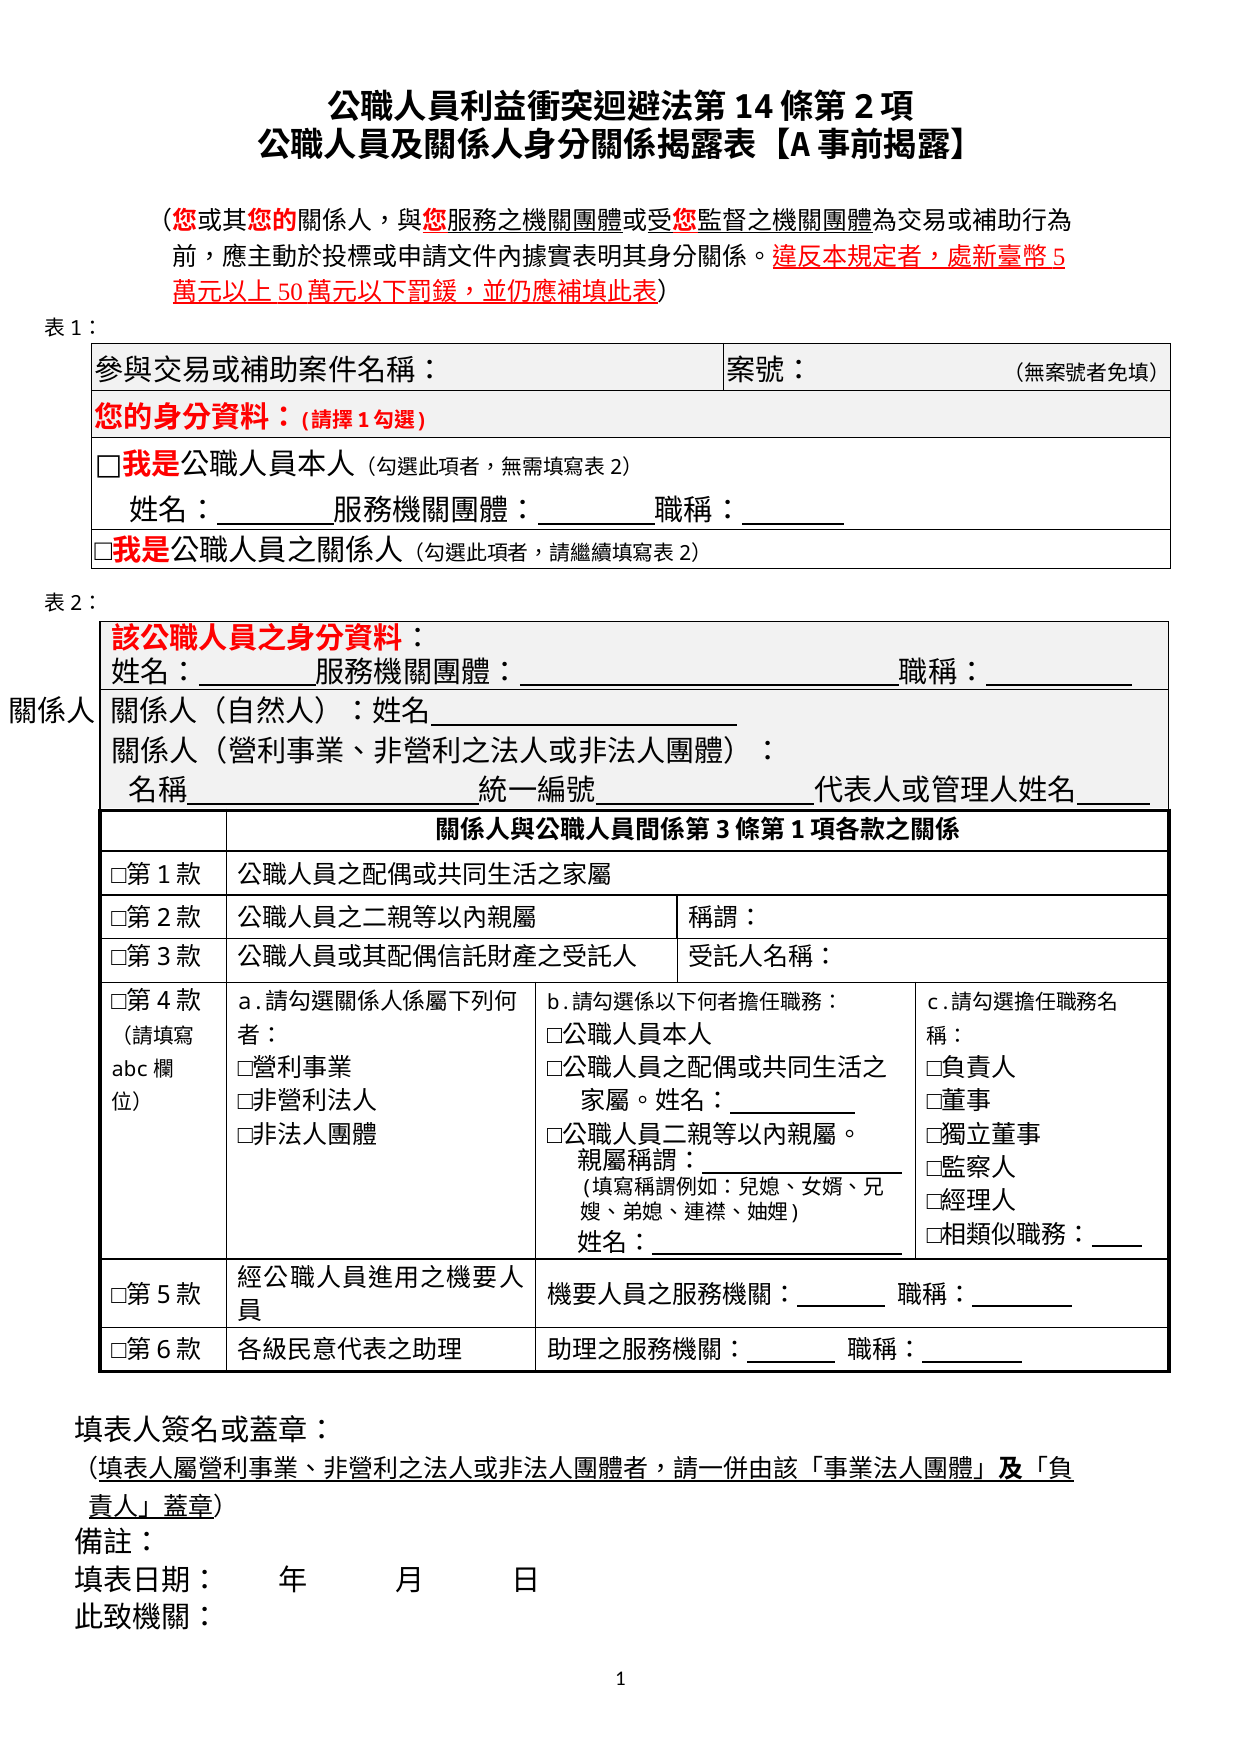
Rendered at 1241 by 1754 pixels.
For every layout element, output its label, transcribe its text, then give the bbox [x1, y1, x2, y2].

table_cell 經公職人員進用之機要人員 [227, 1260, 535, 1326]
table_cell a.請勾選關係人係屬下列何者： □營利事業 □非營利法人 □非法人團體 [227, 983, 535, 1258]
table_cell □我是公職人員本人（勾選此項者，無需填寫表2） 姓名： 服務機關團體： 職稱： [92, 438, 1170, 529]
table_cell [102, 812, 226, 850]
table_cell □第1款 [102, 852, 226, 894]
text 填表人簽名或蓋章： [74, 1410, 1092, 1448]
text 表2： [44, 569, 1092, 621]
table_header 案號： （無案號者免填） [724, 344, 1170, 390]
table_cell □第3款 [102, 939, 226, 982]
text 此致機關： [74, 1598, 1092, 1635]
table_cell 公職人員之配偶或共同生活之家屬 [227, 852, 1167, 894]
table_cell 您的身分資料：(請擇1勾選) [92, 391, 1170, 437]
text （填表人屬營利事業、非營利之法人或非法人團體者，請一併由該「事業法人團體」及「負責人」蓋章） [74, 1448, 1092, 1523]
table_cell c.請勾選擔任職務名稱： □負責人 □董事 □獨立董事 □監察人 □經理人 □相類似職務： [916, 983, 1167, 1258]
table_header 該公職人員之身分資料： 姓名： 服務機關團體： 職稱： [101, 622, 1168, 689]
text 公職人員及關係人身分關係揭露表【A事前揭露】 [148, 126, 1092, 164]
text 公職人員利益衝突迴避法第14條第2項 [148, 89, 1092, 126]
table_cell 公職人員或其配偶信託財產之受託人 [227, 939, 677, 982]
table_cell □第4款 （請填寫abc欄位） [102, 983, 226, 1258]
table_cell □第5款 [102, 1260, 226, 1326]
table_cell 受託人名稱： [678, 939, 1167, 982]
text 表1： [44, 307, 1171, 343]
table_header 參與交易或補助案件名稱： [92, 344, 723, 390]
table_cell □第2款 [102, 896, 226, 938]
text （您或其您的關係人，與您服務之機關團體或受您監督之機關團體為交易或補助行為前，應主動於投標或申請文件內據實表明其身分關係。違反本規定者，處新臺幣5萬元以上50萬元以下罰鍰，並仍應補填此表） [148, 201, 1092, 307]
table_cell b.請勾選係以下何者擔任職務： □公職人員本人 □公職人員之配偶或共同生活之家屬。姓名： □公職人員二親等以內親屬。 親屬稱謂： (填寫稱謂例如：兒媳、女婿、兄嫂、弟媳、連襟、妯娌) 姓名： [536, 983, 915, 1258]
table_cell 公職人員之二親等以內親屬 [227, 896, 676, 938]
table_cell □第6款 [102, 1328, 226, 1369]
table_cell 關係人 關係人（自然人）：姓名 關係人（營利事業、非營利之法人或非法人團體）： 名稱 統一編號 代表人或管理人姓名 [101, 690, 1168, 808]
text 備註： [74, 1523, 1092, 1560]
text 填表日期： 年 月 日 [74, 1560, 1092, 1598]
table_cell □我是公職人員之關係人（勾選此項者，請繼續填寫表2） [92, 530, 1170, 568]
table_cell 助理之服務機關： 職稱： [536, 1328, 1167, 1369]
table_cell 各級民意代表之助理 [227, 1328, 535, 1369]
table_cell 機要人員之服務機關： 職稱： [536, 1260, 1167, 1326]
table_cell 關係人與公職人員間係第3條第1項各款之關係 [227, 812, 1167, 850]
table_cell 稱謂： [678, 896, 1167, 938]
